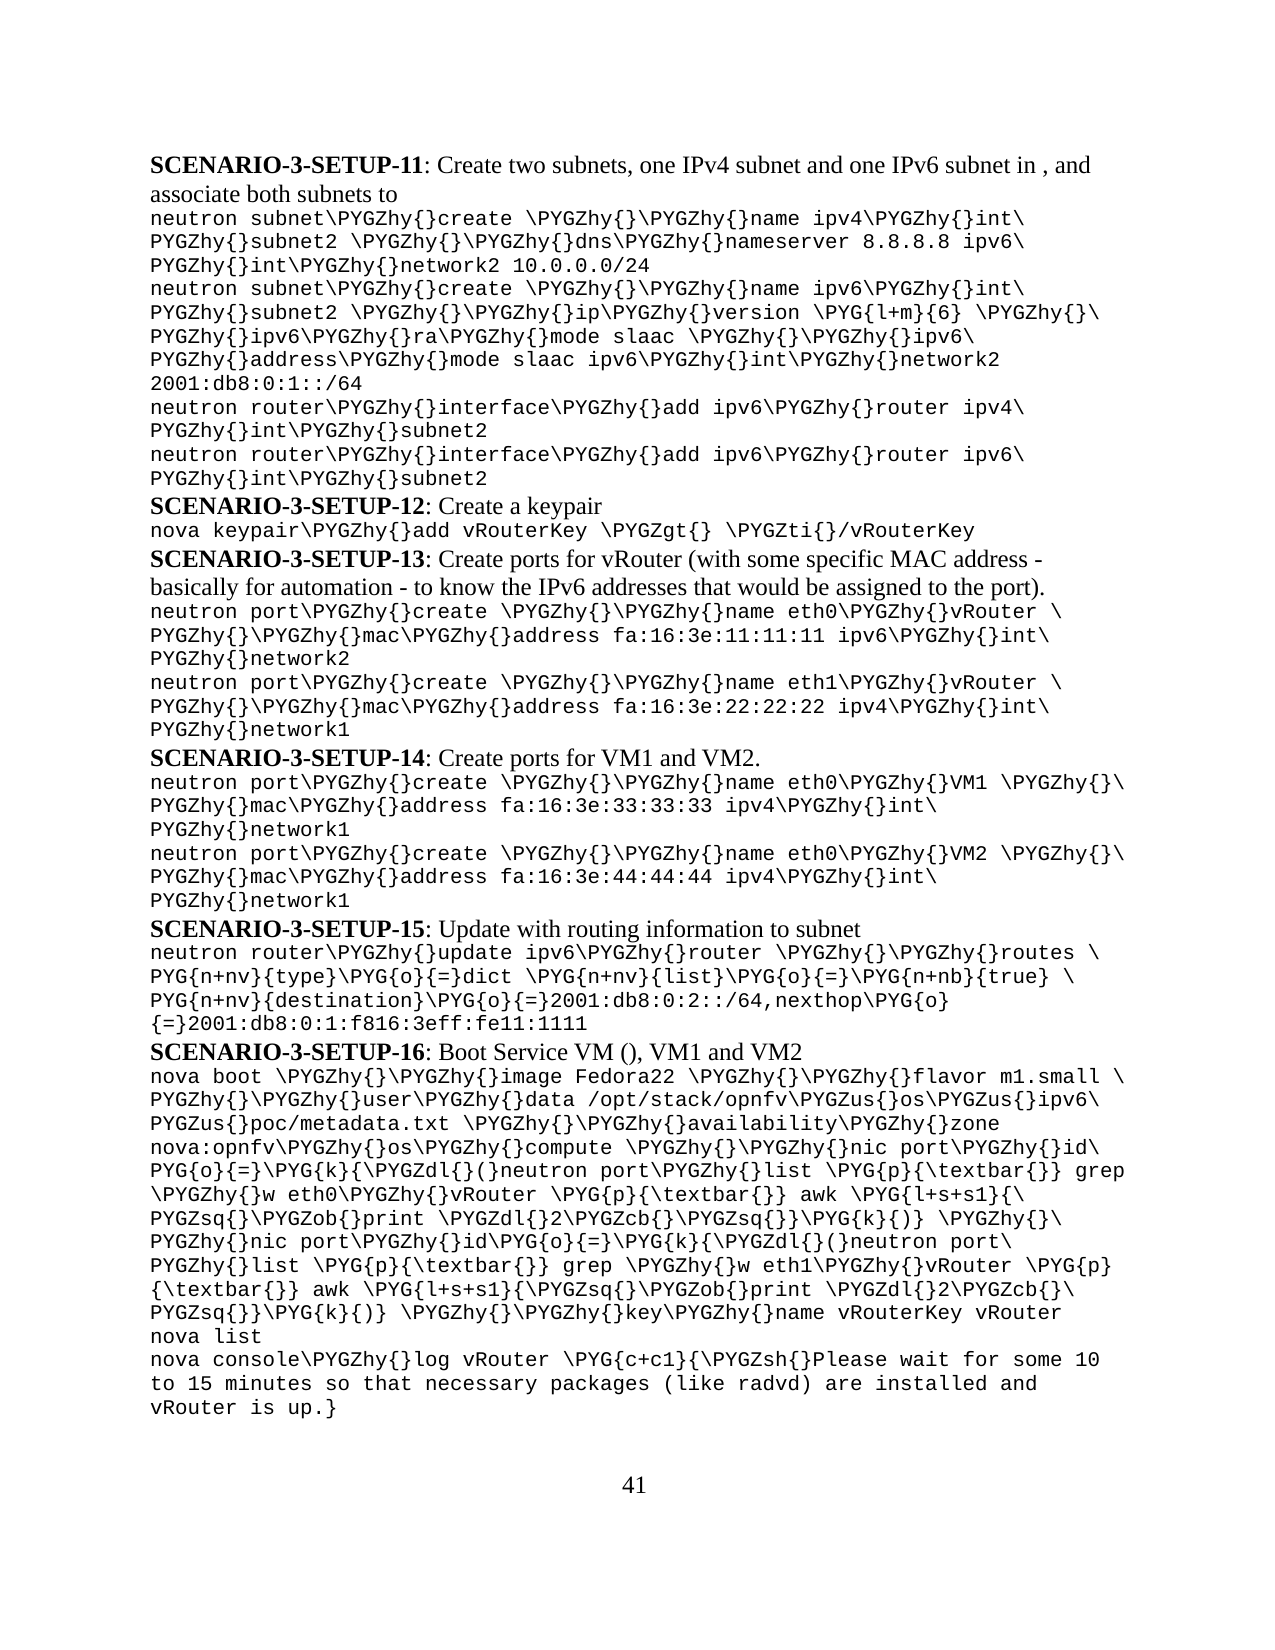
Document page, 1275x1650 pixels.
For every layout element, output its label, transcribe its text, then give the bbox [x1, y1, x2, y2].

text neutron router\PYGZhy{}update ipv6\PYGZhy{}router \PYGZhy{}\PYGZhy{}routes \PYG{n+nv}{type}\PYG{o}{=}dict \PYG{n+nv}{list}\PYG{o}{=}\PYG{n+nb}{true} \PYG{n+nv}{destination}\PYG{o}{=}2001:db8:0:2::/64,nexthop\PYG{o}{=}2001:db8:0:1:f816:3eff:fe11:1111 [150, 942, 1125, 1037]
text SCENARIO-3-SETUP-16: Boot Service VM (), VM1 and VM2 [150, 1037, 1125, 1066]
text neutron port\PYGZhy{}create \PYGZhy{}\PYGZhy{}name eth1\PYGZhy{}vRouter \PYGZhy{}\PYGZhy{}mac\PYGZhy{}address fa:16:3e:22:22:22 ipv4\PYGZhy{}int\PYGZhy{}network1 [150, 672, 1125, 743]
text neutron router\PYGZhy{}interface\PYGZhy{}add ipv6\PYGZhy{}router ipv4\PYGZhy{}int\PYGZhy{}subnet2 [150, 397, 1125, 444]
text nova boot \PYGZhy{}\PYGZhy{}image Fedora22 \PYGZhy{}\PYGZhy{}flavor m1.small \PYGZhy{}\PYGZhy{}user\PYGZhy{}data /opt/stack/opnfv\PYGZus{}os\PYGZus{}ipv6\PYGZus{}poc/metadata.txt \PYGZhy{}\PYGZhy{}availability\PYGZhy{}zone nova:opnfv\PYGZhy{}os\PYGZhy{}compute \PYGZhy{}\PYGZhy{}nic port\PYGZhy{}id\PYG{o}{=}\PYG{k}{\PYGZdl{}(}neutron port\PYGZhy{}list \PYG{p}{\textbar{}} grep \PYGZhy{}w eth0\PYGZhy{}vRouter \PYG{p}{\textbar{}} awk \PYG{l+s+s1}{\PYGZsq{}\PYGZob{}print \PYGZdl{}2\PYGZcb{}\PYGZsq{}}\PYG{k}{)} \PYGZhy{}\PYGZhy{}nic port\PYGZhy{}id\PYG{o}{=}\PYG{k}{\PYGZdl{}(}neutron port\PYGZhy{}list \PYG{p}{\textbar{}} grep \PYGZhy{}w eth1\PYGZhy{}vRouter \PYG{p}{\textbar{}} awk \PYG{l+s+s1}{\PYGZsq{}\PYGZob{}print \PYGZdl{}2\PYGZcb{}\PYGZsq{}}\PYG{k}{)} \PYGZhy{}\PYGZhy{}key\PYGZhy{}name vRouterKey vRouter [150, 1066, 1125, 1326]
text nova console\PYGZhy{}log vRouter \PYG{c+c1}{\PYGZsh{}Please wait for some 10 to 15 minutes so that necessary packages (like radvd) are installed and vRouter is up.} [150, 1349, 1125, 1420]
text SCENARIO-3-SETUP-11: Create two subnets, one IPv4 subnet and one IPv6 subnet in , and associate both subnets to [150, 150, 1125, 207]
text neutron port\PYGZhy{}create \PYGZhy{}\PYGZhy{}name eth0\PYGZhy{}VM2 \PYGZhy{}\PYGZhy{}mac\PYGZhy{}address fa:16:3e:44:44:44 ipv4\PYGZhy{}int\PYGZhy{}network1 [150, 843, 1125, 914]
text nova keypair\PYGZhy{}add vRouterKey \PYGZgt{} \PYGZti{}/vRouterKey [150, 520, 1125, 544]
text neutron router\PYGZhy{}interface\PYGZhy{}add ipv6\PYGZhy{}router ipv6\PYGZhy{}int\PYGZhy{}subnet2 [150, 444, 1125, 491]
text SCENARIO-3-SETUP-14: Create ports for VM1 and VM2. [150, 743, 1125, 772]
text SCENARIO-3-SETUP-12: Create a keypair [150, 491, 1125, 520]
text nova list [150, 1326, 1125, 1349]
text neutron subnet\PYGZhy{}create \PYGZhy{}\PYGZhy{}name ipv6\PYGZhy{}int\PYGZhy{}subnet2 \PYGZhy{}\PYGZhy{}ip\PYGZhy{}version \PYG{l+m}{6} \PYGZhy{}\PYGZhy{}ipv6\PYGZhy{}ra\PYGZhy{}mode slaac \PYGZhy{}\PYGZhy{}ipv6\PYGZhy{}address\PYGZhy{}mode slaac ipv6\PYGZhy{}int\PYGZhy{}network2 2001:db8:0:1::/64 [150, 278, 1125, 397]
text SCENARIO-3-SETUP-15: Update with routing information to subnet [150, 914, 1125, 942]
text neutron subnet\PYGZhy{}create \PYGZhy{}\PYGZhy{}name ipv4\PYGZhy{}int\PYGZhy{}subnet2 \PYGZhy{}\PYGZhy{}dns\PYGZhy{}nameserver 8.8.8.8 ipv6\PYGZhy{}int\PYGZhy{}network2 10.0.0.0/24 [150, 207, 1125, 278]
text SCENARIO-3-SETUP-13: Create ports for vRouter (with some specific MAC address - basically for automation - to know the IPv6 addresses that would be assigned to the port). [150, 544, 1125, 601]
text neutron port\PYGZhy{}create \PYGZhy{}\PYGZhy{}name eth0\PYGZhy{}VM1 \PYGZhy{}\PYGZhy{}mac\PYGZhy{}address fa:16:3e:33:33:33 ipv4\PYGZhy{}int\PYGZhy{}network1 [150, 772, 1125, 843]
text neutron port\PYGZhy{}create \PYGZhy{}\PYGZhy{}name eth0\PYGZhy{}vRouter \PYGZhy{}\PYGZhy{}mac\PYGZhy{}address fa:16:3e:11:11:11 ipv6\PYGZhy{}int\PYGZhy{}network2 [150, 601, 1125, 672]
